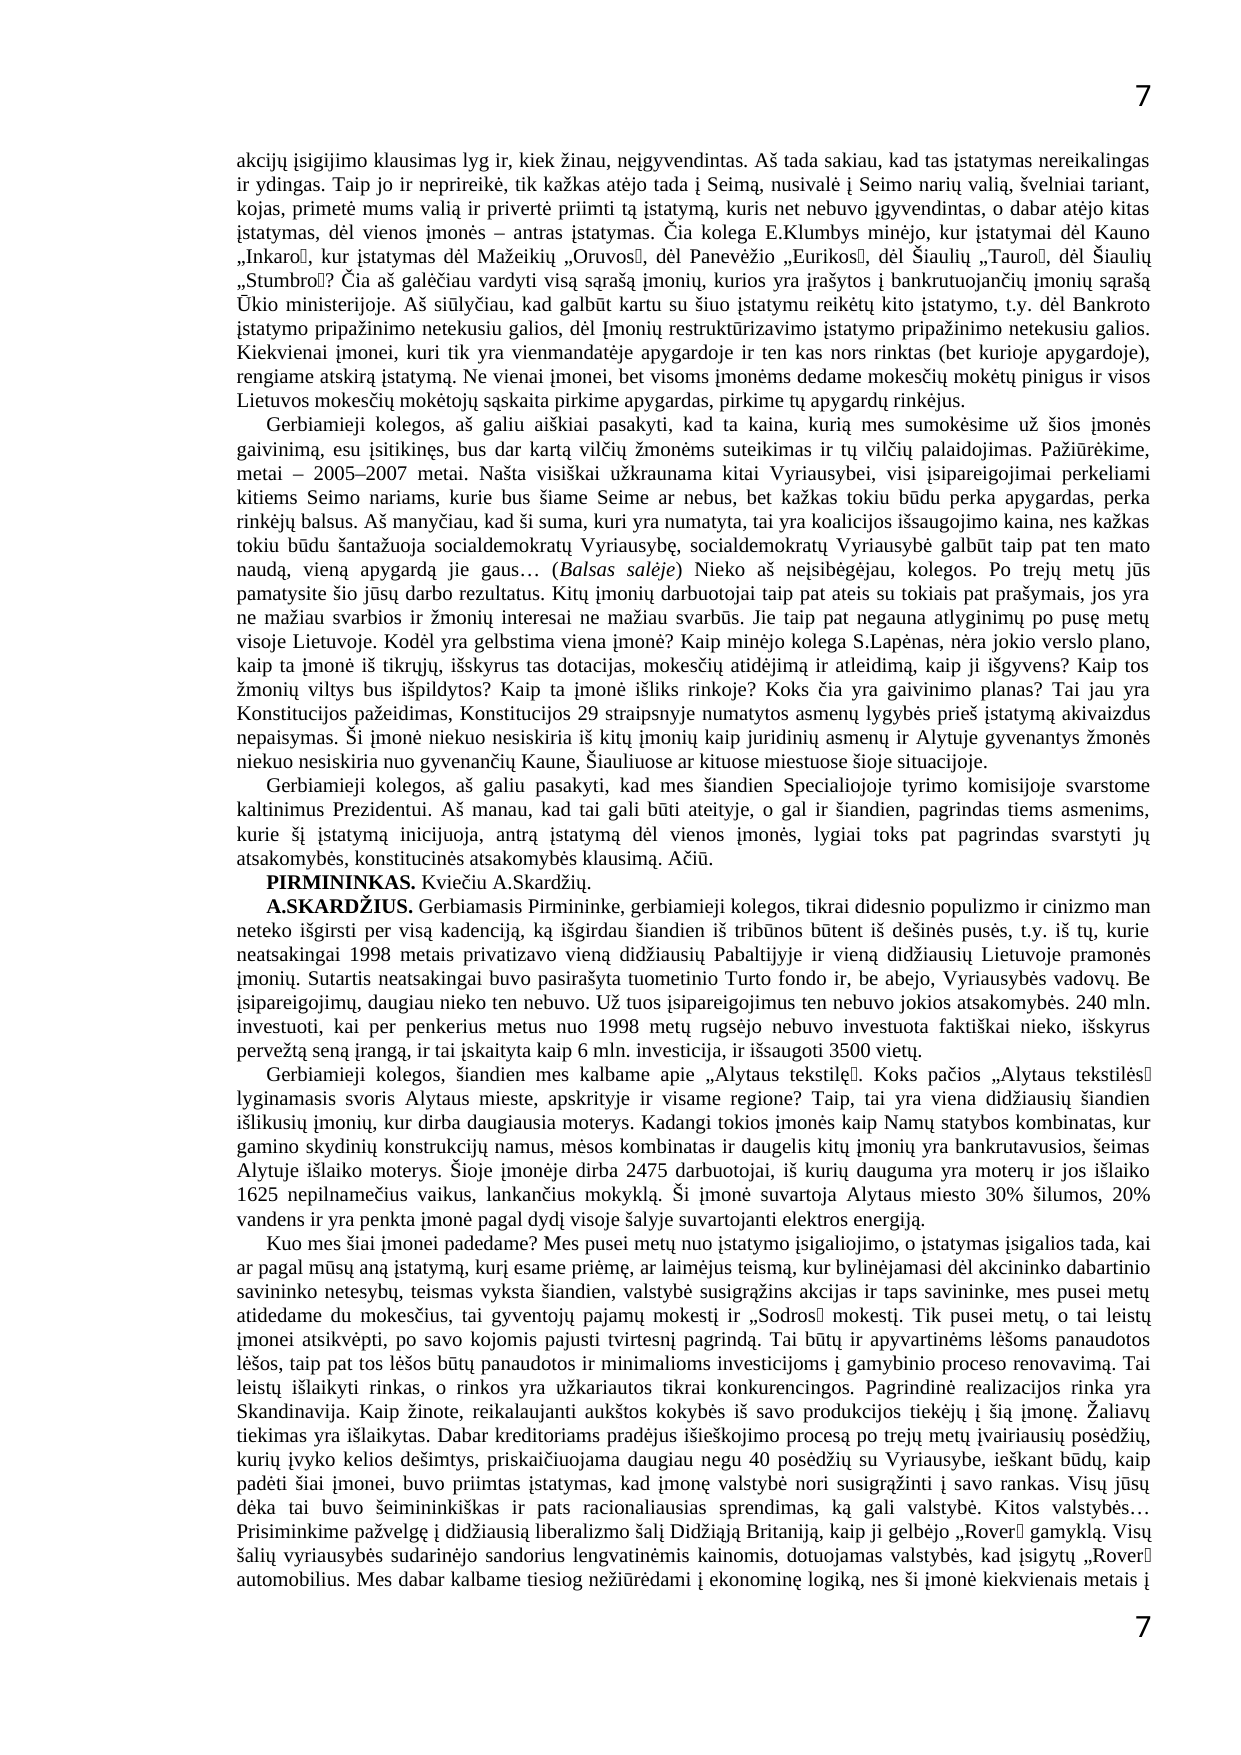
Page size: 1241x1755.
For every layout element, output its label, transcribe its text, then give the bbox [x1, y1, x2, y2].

text A.SKARDŽIUS. Gerbiamasis Pirmininke, gerbiamieji kolegos, tikrai didesnio populizmo ir cinizmo man neteko išgirsti per visą kadenciją, ką išgirdau šiandien iš tribūnos būtent iš dešinės pusės, t.y. iš tų, kurie neatsakingai 1998 metais privatizavo vieną didžiausių Pabaltijyje ir vieną didžiausių Lietuvoje pramonės įmonių. Sutartis neatsakingai buvo pasirašyta tuometinio Turto fondo ir, be abejo, Vyriausybės vadovų. Be įsipareigojimų, daugiau nieko ten nebuvo. Už tuos įsipareigojimus ten nebuvo jokios atsakomybės. 240 mln. investuoti, kai per penkerius metus nuo 1998 metų rugsėjo nebuvo investuota faktiškai nieko, išskyrus pervežtą seną įrangą, ir tai įskaityta kaip 6 mln. investicija, ir išsaugoti 3500 vietų. [236, 894, 1152, 1062]
text Kuo mes šiai įmonei padedame? Mes pusei metų nuo įstatymo įsigaliojimo, o įstatymas įsigalios tada, kai ar pagal mūsų aną įstatymą, kurį esame priėmę, ar laimėjus teismą, kur bylinėjamasi dėl akcininko dabartinio savininko netesybų, teismas vyksta šiandien, valstybė susigrąžins akcijas ir taps savininke, mes pusei metų atidedame du mokesčius, tai gyventojų pajamų mokestį ir „Sodros mokestį. Tik pusei metų, o tai leistų įmonei atsikvėpti, po savo kojomis pajusti tvirtesnį pagrindą. Tai būtų ir apyvartinėms lėšoms panaudotos lėšos, taip pat tos lėšos būtų panaudotos ir minimalioms investicijoms į gamybinio proceso renovavimą. Tai leistų išlaikyti rinkas, o rinkos yra užkariautos tikrai konkurencingos. Pagrindinė realizacijos rinka yra Skandinavija. Kaip žinote, reikalaujanti aukštos kokybės iš savo produkcijos tiekėjų į šią įmonę. Žaliavų tiekimas yra išlaikytas. Dabar kreditoriams pradėjus išieškojimo procesą po trejų metų įvairiausių posėdžių, kurių įvyko kelios dešimtys, priskaičiuojama daugiau negu 40 posėdžių su Vyriausybe, ieškant būdų, kaip padėti šiai įmonei, buvo priimtas įstatymas, kad įmonę valstybė nori susigrąžinti į savo rankas. Visų jūsų dėka tai buvo šeimininkiškas ir pats racionaliausias sprendimas, ką gali valstybė. Kitos valstybės… Prisiminkime pažvelgę į didžiausią liberalizmo šalį Didžiąją Britaniją, kaip ji gelbėjo „Rover gamyklą. Visų šalių vyriausybės sudarinėjo sandorius lengvatinėmis kainomis, dotuojamas valstybės, kad įsigytų „Rover automobilius. Mes dabar kalbame tiesiog nežiūrėdami į ekonominę logiką, nes ši įmonė kiekvienais metais į [236, 1231, 1152, 1591]
text PIRMININKAS. Kviečiu A.Skardžių. [236, 869, 1152, 894]
text Gerbiamieji kolegos, aš galiu aiškiai pasakyti, kad ta kaina, kurią mes sumokėsime už šios įmonės gaivinimą, esu įsitikinęs, bus dar kartą vilčių žmonėms suteikimas ir tų vilčių palaidojimas. Pažiūrėkime, metai – 2005–2007 metai. Našta visiškai užkraunama kitai Vyriausybei, visi įsipareigojimai perkeliami kitiems Seimo nariams, kurie bus šiame Seime ar nebus, bet kažkas tokiu būdu perka apygardas, perka rinkėjų balsus. Aš manyčiau, kad ši suma, kuri yra numatyta, tai yra koalicijos išsaugojimo kaina, nes kažkas tokiu būdu šantažuoja socialdemokratų Vyriausybę, socialdemokratų Vyriausybė galbūt taip pat ten mato naudą, vieną apygardą jie gaus… (Balsas salėje) Nieko aš neįsibėgėjau, kolegos. Po trejų metų jūs pamatysite šio jūsų darbo rezultatus. Kitų įmonių darbuotojai taip pat ateis su tokiais pat prašymais, jos yra ne mažiau svarbios ir žmonių interesai ne mažiau svarbūs. Jie taip pat negauna atlyginimų po pusę metų visoje Lietuvoje. Kodėl yra gelbstima viena įmonė? Kaip minėjo kolega S.Lapėnas, nėra jokio verslo plano, kaip ta įmonė iš tikrųjų, išskyrus tas dotacijas, mokesčių atidėjimą ir atleidimą, kaip ji išgyvens? Kaip tos žmonių viltys bus išpildytos? Kaip ta įmonė išliks rinkoje? Koks čia yra gaivinimo planas? Tai jau yra Konstitucijos pažeidimas, Konstitucijos 29 straipsnyje numatytos asmenų lygybės prieš įstatymą akivaizdus nepaisymas. Ši įmonė niekuo nesiskiria iš kitų įmonių kaip juridinių asmenų ir Alytuje gyvenantys žmonės niekuo nesiskiria nuo gyvenančių Kaune, Šiauliuose ar kituose miestuose šioje situacijoje. [236, 412, 1152, 773]
text akcijų įsigijimo klausimas lyg ir, kiek žinau, neįgyvendintas. Aš tada sakiau, kad tas įstatymas nereikalingas ir ydingas. Taip jo ir neprireikė, tik kažkas atėjo tada į Seimą, nusivalė į Seimo narių valią, švelniai tariant, kojas, primetė mums valią ir privertė priimti tą įstatymą, kuris net nebuvo įgyvendintas, o dabar atėjo kitas įstatymas, dėl vienos įmonės – antras įstatymas. Čia kolega E.Klumbys minėjo, kur įstatymai dėl Kauno „Inkaro, kur įstatymas dėl Mažeikių „Oruvos, dėl Panevėžio „Eurikos, dėl Šiaulių „Tauro, dėl Šiaulių „Stumbro? Čia aš galėčiau vardyti visą sąrašą įmonių, kurios yra įrašytos į bankrutuojančių įmonių sąrašą Ūkio ministerijoje. Aš siūlyčiau, kad galbūt kartu su šiuo įstatymu reikėtų kito įstatymo, t.y. dėl Bankroto įstatymo pripažinimo netekusiu galios, dėl Įmonių restruktūrizavimo įstatymo pripažinimo netekusiu galios. Kiekvienai įmonei, kuri tik yra vienmandatėje apygardoje ir ten kas nors rinktas (bet kurioje apygardoje), rengiame atskirą įstatymą. Ne vienai įmonei, bet visoms įmonėms dedame mokesčių mokėtų pinigus ir visos Lietuvos mokesčių mokėtojų sąskaita pirkime apygardas, pirkime tų apygardų rinkėjus. [236, 148, 1152, 412]
text Gerbiamieji kolegos, aš galiu pasakyti, kad mes šiandien Specialiojoje tyrimo komisijoje svarstome kaltinimus Prezidentui. Aš manau, kad tai gali būti ateityje, o gal ir šiandien, pagrindas tiems asmenims, kurie šį įstatymą inicijuoja, antrą įstatymą dėl vienos įmonės, lygiai toks pat pagrindas svarstyti jų atsakomybės, konstitucinės atsakomybės klausimą. Ačiū. [236, 773, 1152, 869]
text Gerbiamieji kolegos, šiandien mes kalbame apie „Alytaus tekstilę. Koks pačios „Alytaus tekstilės lyginamasis svoris Alytaus mieste, apskrityje ir visame regione? Taip, tai yra viena didžiausių šiandien išlikusių įmonių, kur dirba daugiausia moterys. Kadangi tokios įmonės kaip Namų statybos kombinatas, kur gamino skydinių konstrukcijų namus, mėsos kombinatas ir daugelis kitų įmonių yra bankrutavusios, šeimas Alytuje išlaiko moterys. Šioje įmonėje dirba 2475 darbuotojai, iš kurių dauguma yra moterų ir jos išlaiko 1625 nepilnamečius vaikus, lankančius mokyklą. Ši įmonė suvartoja Alytaus miesto 30% šilumos, 20% vandens ir yra penkta įmonė pagal dydį visoje šalyje suvartojanti elektros energiją. [236, 1062, 1152, 1231]
